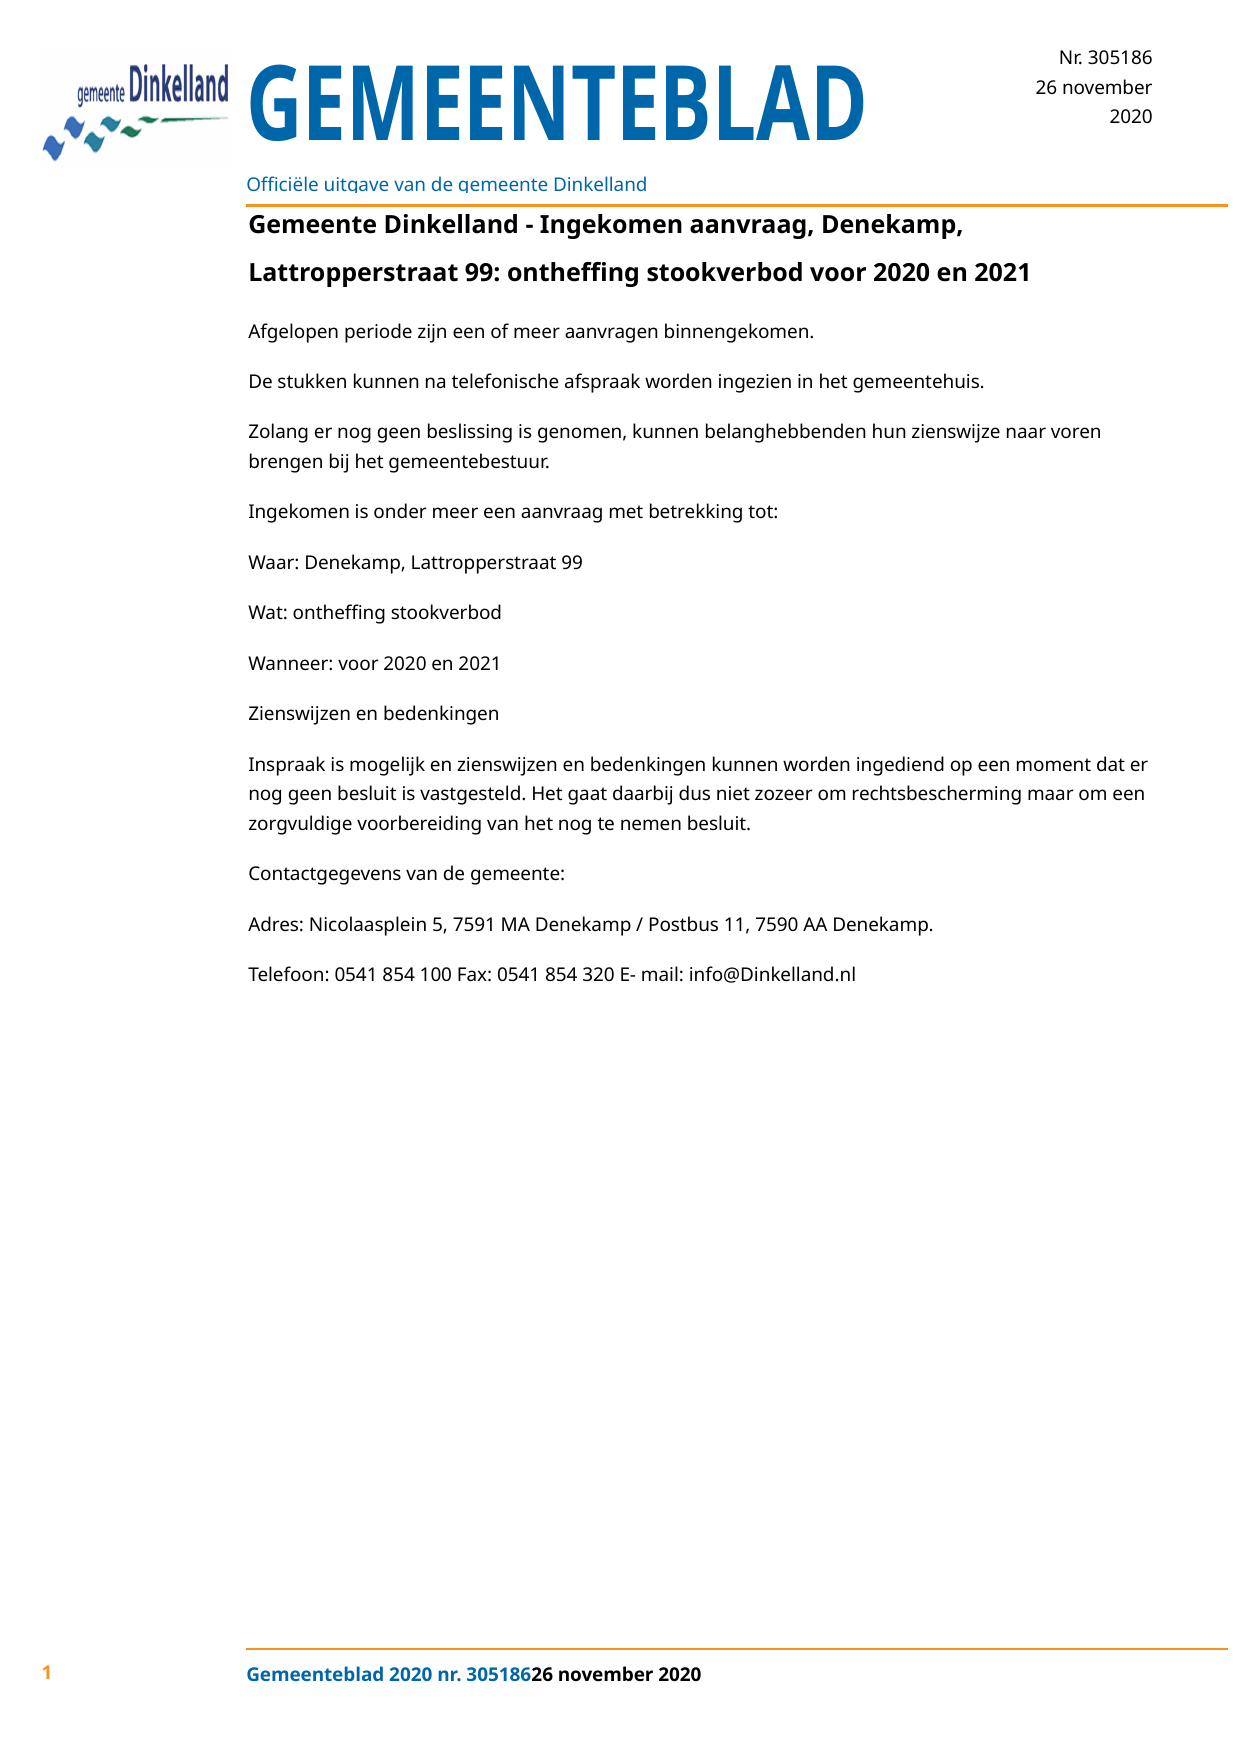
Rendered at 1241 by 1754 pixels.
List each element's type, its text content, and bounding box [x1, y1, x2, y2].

text Gemeente Dinkelland - Ingekomen aanvraag, Denekamp, Lattropperstraat 99: ontheffing stookverbod voor 2020 en 2021 [248, 207, 1152, 288]
text Waar: Denekamp, Lattropperstraat 99 [248, 549, 1152, 575]
text Afgelopen periode zijn een of meer aanvragen binnengekomen. [248, 318, 1152, 344]
text Adres: Nicolaasplein 5, 7591 MA Denekamp / Postbus 11, 7590 AA Denekamp. [248, 911, 1152, 937]
text De stukken kunnen na telefonische afspraak worden ingezien in het gemeentehuis. [248, 368, 1152, 394]
text Wanneer: voor 2020 en 2021 [248, 650, 1152, 676]
text Zienswijzen en bedenkingen [248, 700, 1152, 726]
picture [41, 47, 231, 172]
text Ingekomen is onder meer een aanvraag met betrekking tot: [248, 499, 1152, 524]
text Contactgegevens van de gemeente: [248, 860, 1152, 886]
text Wat: ontheffing stookverbod [248, 599, 1152, 625]
text Telefoon: 0541 854 100 Fax: 0541 854 320 E- mail: info@Dinkelland.nl [248, 961, 1152, 987]
text Zolang er nog geen beslissing is genomen, kunnen belanghebbenden hun zienswijze naar voren brengen bij het gemeentebestuur. [248, 419, 1152, 474]
text Inspraak is mogelijk en zienswijzen en bedenkingen kunnen worden ingediend op een moment dat er nog geen besluit is vastgesteld. Het gaat daarbij dus niet zozeer om rechtsbescherming maar om een zorgvuldige voorbereiding van het nog te nemen besluit. [248, 751, 1152, 836]
